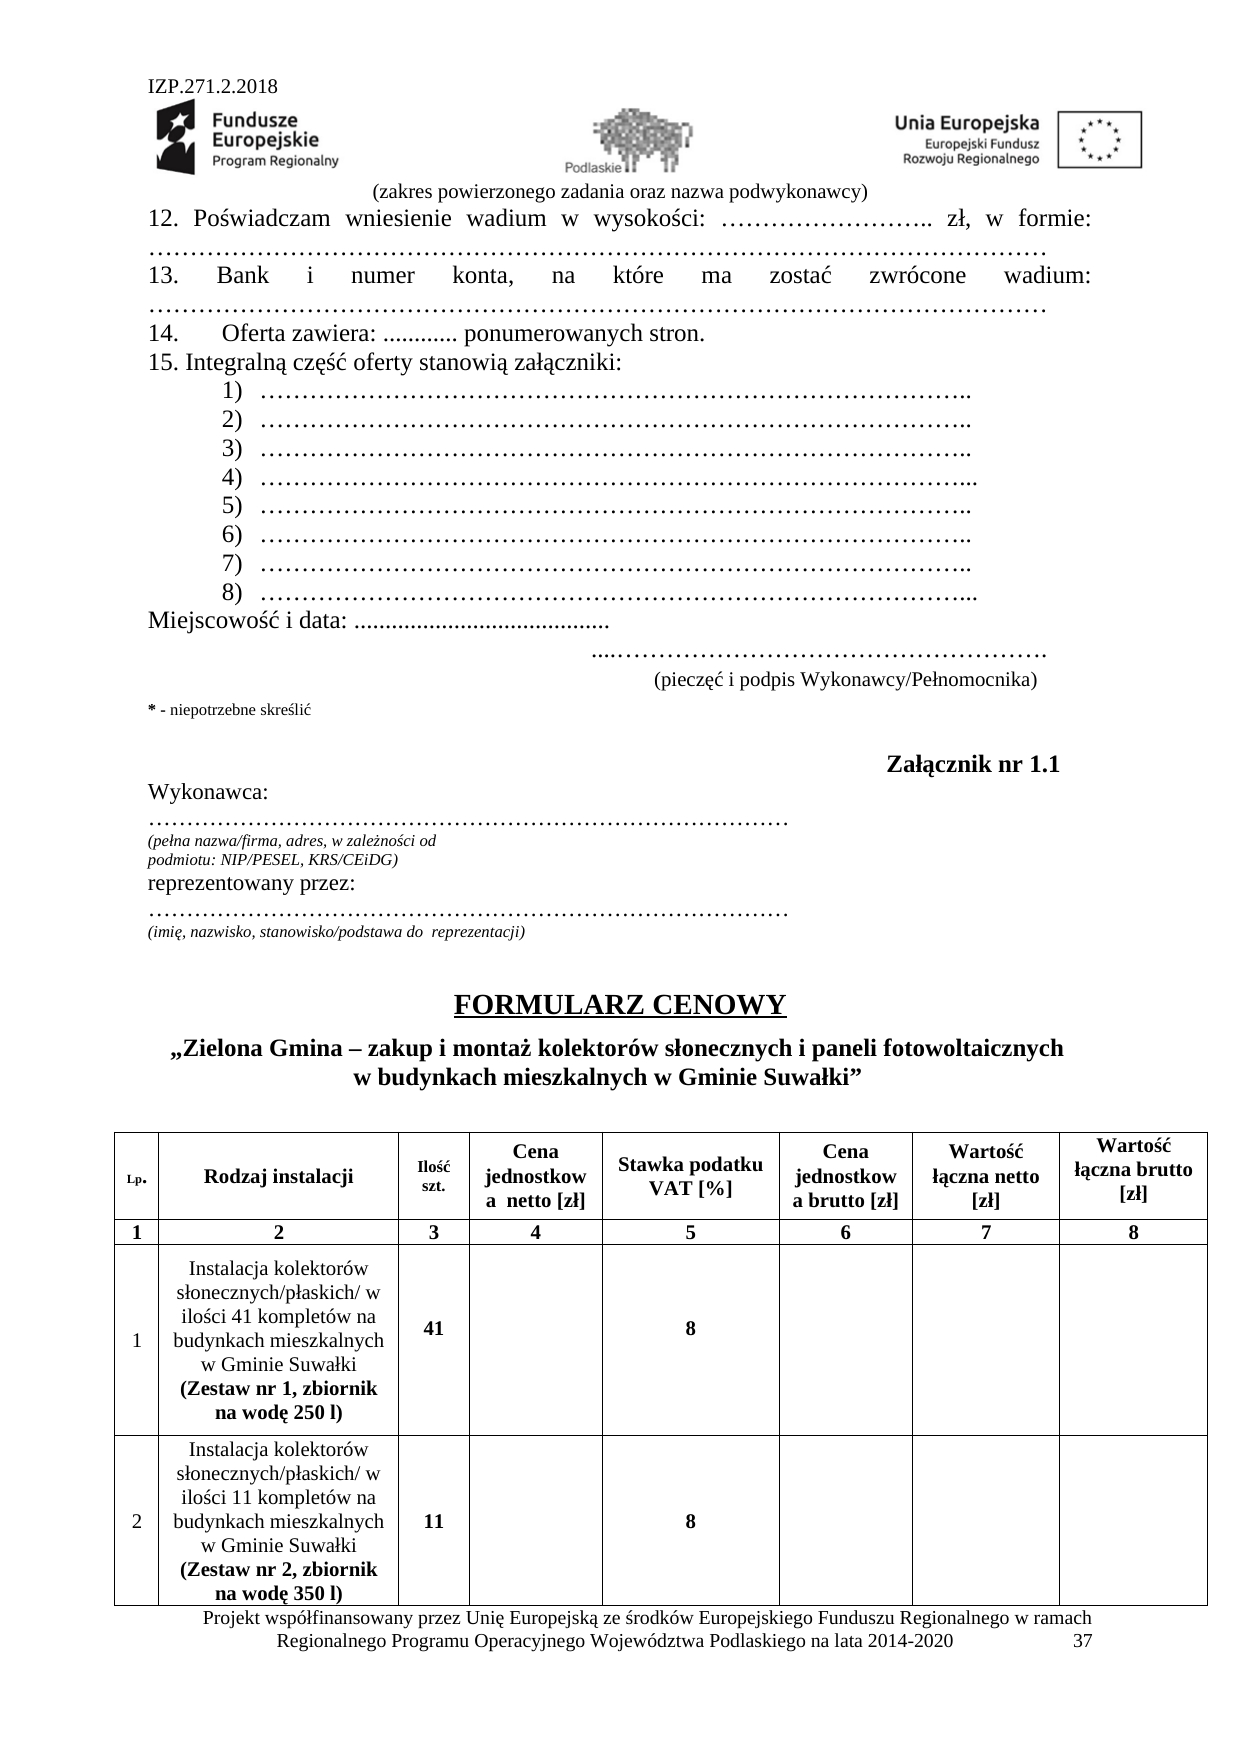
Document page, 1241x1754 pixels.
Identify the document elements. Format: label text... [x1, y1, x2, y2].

table_cell 4 [470, 1220, 602, 1244]
text 15. Integralną część oferty stanowią załączniki: [148, 347, 1092, 375]
text Wykonawca: [148, 778, 1092, 804]
text reprezentowany przez: [148, 869, 1092, 895]
table_header Wartość łączna brutto [zł] [1060, 1133, 1207, 1219]
table_cell [780, 1436, 912, 1605]
list …………………………………………………………………………... [222, 462, 1092, 490]
table_header Lp. [115, 1133, 158, 1219]
list ………………………………………………………………………….. [222, 548, 1092, 577]
table_cell [470, 1436, 602, 1605]
table_header Cena jednostkowa brutto [zł] [780, 1133, 912, 1219]
list ………………………………………………………………………….. [222, 519, 1092, 548]
text (zakres powierzonego zadania oraz nazwa podwykonawcy) [148, 178, 1092, 203]
text Załącznik nr 1.1 [812, 749, 1092, 778]
table_cell 2 [159, 1220, 398, 1244]
table_cell Instalacja kolektorów słonecznych/płaskich/ w ilości 11 kompletów na budynkach mieszkalnych w Gminie Suwałki (Zestaw nr 2, zbiornik na wodę 350 l) [159, 1436, 398, 1605]
table_header Wartość łączna netto [zł] [913, 1133, 1059, 1219]
text * - niepotrzebne skreślić [148, 692, 1092, 720]
table_cell 7 [913, 1220, 1059, 1244]
text Miejscowość i data: ......................................... [148, 605, 1092, 634]
table_cell 8 [603, 1436, 779, 1605]
text „Zielona Gmina – zakup i montaż kolektorów słonecznych i paneli fotowoltaicznych w budynkach mieszkalnych w Gminie Suwałki” [148, 1033, 1092, 1090]
table_cell [913, 1436, 1059, 1605]
table_cell 2 [115, 1436, 158, 1605]
table_cell 3 [399, 1220, 469, 1244]
list ………………………………………………………………………….. [222, 404, 1092, 433]
text (imię, nazwisko, stanowisko/podstawa do reprezentacji) [148, 922, 1092, 941]
table_cell 1 [115, 1245, 158, 1435]
table_cell Instalacja kolektorów słonecznych/płaskich/ w ilości 41 kompletów na budynkach mieszkalnych w Gminie Suwałki (Zestaw nr 1, zbiornik na wodę 250 l) [159, 1245, 398, 1435]
text ....……………………………………………. [591, 634, 1092, 663]
list ………………………………………………………………………….. [222, 433, 1092, 462]
table_cell 8 [1060, 1220, 1207, 1244]
text 12. Poświadczam wniesienie wadium w wysokości: …………………….. zł, w formie: ……………………………………………………………………………………………… [148, 203, 1092, 260]
table_header Stawka podatku VAT [%] [603, 1133, 779, 1219]
table_header Cena jednostkowa netto [zł] [470, 1133, 602, 1219]
table_cell [1060, 1436, 1207, 1605]
table_cell [780, 1245, 912, 1435]
list ………………………………………………………………………….. [222, 375, 1092, 404]
table_cell [1060, 1245, 1207, 1435]
table_cell 5 [603, 1220, 779, 1244]
table_cell [470, 1245, 602, 1435]
table_cell 41 [399, 1245, 469, 1435]
text 14. Oferta zawiera: ............ ponumerowanych stron. [148, 318, 1092, 347]
text ………………………………………………………………………… [148, 804, 1092, 831]
table_cell [913, 1245, 1059, 1435]
text FORMULARZ CENOWY [148, 987, 1092, 1020]
table_header Rodzaj instalacji [159, 1133, 398, 1219]
table_header Ilość szt. [399, 1133, 469, 1219]
text (pełna nazwa/firma, adres, w zależności od podmiotu: NIP/PESEL, KRS/CEiDG) [148, 831, 472, 869]
list ………………………………………………………………………….. [222, 490, 1092, 519]
text (pieczęć i podpis Wykonawcy/Pełnomocnika) [148, 663, 1092, 692]
table_cell 6 [780, 1220, 912, 1244]
table_cell 1 [115, 1220, 158, 1244]
table_cell 11 [399, 1436, 469, 1605]
table_cell 8 [603, 1245, 779, 1435]
text ………………………………………………………………………… [148, 895, 1092, 922]
list …………………………………………………………………………... [222, 577, 1092, 605]
text 13. Bank i numer konta, na które ma zostać zwrócone wadium: ……………………………………………………………………………………………… [148, 260, 1092, 318]
